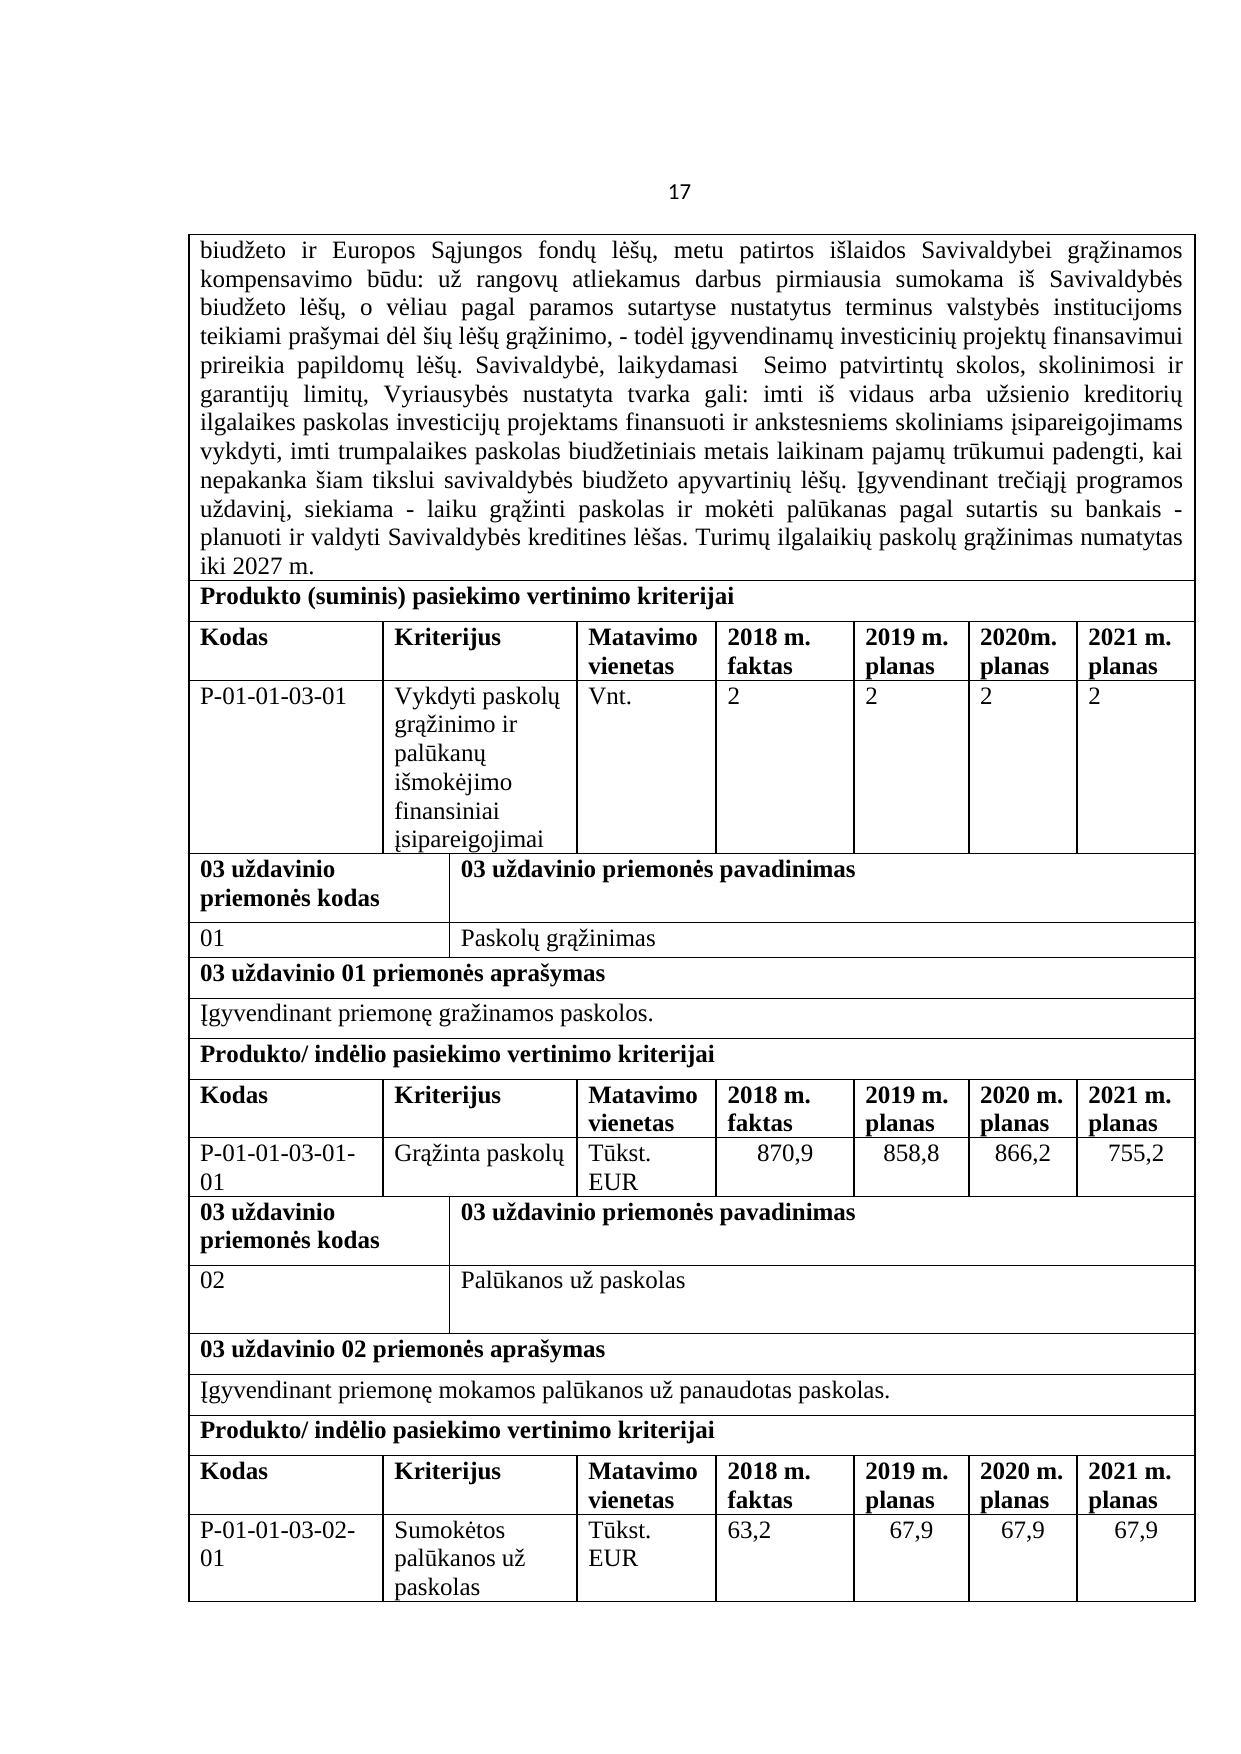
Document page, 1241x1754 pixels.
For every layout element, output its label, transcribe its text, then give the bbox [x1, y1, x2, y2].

table_cell Kriterijus [384, 1080, 576, 1137]
table_cell Vnt. [578, 681, 715, 853]
table_cell 67,9 [1078, 1515, 1194, 1601]
table_cell 03 uždavinio priemonės pavadinimas [450, 854, 1194, 922]
table_cell 2 [1078, 681, 1194, 853]
table_cell Įgyvendinant priemonę gražinamos paskolos. [190, 999, 1194, 1038]
table_cell Tūkst. EUR [578, 1515, 715, 1601]
table_cell 2021 m. planas [1078, 1456, 1194, 1514]
table_cell 858,8 [855, 1138, 968, 1196]
table_cell Kodas [190, 622, 382, 680]
table_cell 67,9 [855, 1515, 968, 1601]
table_cell Sumokėtos palūkanos už paskolas [384, 1515, 576, 1601]
table_cell Vykdyti paskolų grąžinimo ir palūkanų išmokėjimo finansiniai įsipareigojimai [384, 681, 576, 853]
table_cell 01 [190, 923, 449, 957]
table_cell P-01-01-03-01-01 [190, 1138, 382, 1196]
table_cell Produkto/ indėlio pasiekimo vertinimo kriterijai [190, 1039, 1194, 1079]
table_cell Kodas [190, 1456, 382, 1514]
table_cell 63,2 [717, 1515, 853, 1601]
table_cell 03 uždavinio 02 priemonės aprašymas [190, 1334, 1194, 1374]
table_cell 03 uždavinio priemonės kodas [190, 854, 449, 922]
table_cell 03 uždavinio priemonės pavadinimas [450, 1197, 1194, 1264]
table_cell 02 [190, 1266, 449, 1333]
table_cell 2018 m. faktas [717, 1080, 853, 1137]
table_cell Produkto/ indėlio pasiekimo vertinimo kriterijai [190, 1416, 1194, 1455]
table_cell Kriterijus [384, 622, 576, 680]
table_cell 2020 m. planas [970, 1080, 1076, 1137]
table_cell Paskolų grąžinimas [450, 923, 1194, 957]
table_cell Tūkst. EUR [578, 1138, 715, 1196]
table_cell Kriterijus [384, 1456, 576, 1514]
table_cell 03 uždavinio 01 priemonės aprašymas [190, 958, 1194, 997]
table_cell 2020m. planas [970, 622, 1076, 680]
table_cell Produkto (suminis) pasiekimo vertinimo kriterijai [190, 581, 1194, 621]
table_cell 2 [855, 681, 968, 853]
table_cell 870,9 [717, 1138, 853, 1196]
table_cell 67,9 [970, 1515, 1076, 1601]
table_cell Grąžinta paskolų [384, 1138, 576, 1196]
table_cell P-01-01-03-02-01 [190, 1515, 382, 1601]
table_cell Įgyvendinant priemonę mokamos palūkanos už panaudotas paskolas. [190, 1375, 1194, 1414]
table_cell 2018 m. faktas [717, 1456, 853, 1514]
table_cell 03 uždavinio priemonės kodas [190, 1197, 449, 1264]
table_cell 2019 m. planas [855, 1080, 968, 1137]
table_cell Matavimo vienetas [578, 622, 715, 680]
table_cell biudžeto ir Europos Sąjungos fondų lėšų, metu patirtos išlaidos Savivaldybei grąžinamos kompensavimo būdu: už rangovų atliekamus darbus pirmiausia sumokama iš Savivaldybės biudžeto lėšų, o vėliau pagal paramos sutartyse nustatytus terminus valstybės institucijoms teikiami prašymai dėl šių lėšų grąžinimo, - todėl įgyvendinamų investicinių projektų finansavimui prireikia papildomų lėšų. Savivaldybė, laikydamasi Seimo patvirtintų skolos, skolinimosi ir garantijų limitų, Vyriausybės nustatyta tvarka gali: imti iš vidaus arba užsienio kreditorių ilgalaikes paskolas investicijų projektams finansuoti ir ankstesniems skoliniams įsipareigojimams vykdyti, imti trumpalaikes paskolas biudžetiniais metais laikinam pajamų trūkumui padengti, kai nepakanka šiam tikslui savivaldybės biudžeto apyvartinių lėšų. Įgyvendinant trečiąjį programos uždavinį, siekiama - laiku grąžinti paskolas ir mokėti palūkanas pagal sutartis su bankais - planuoti ir valdyti Savivaldybės kreditines lėšas. Turimų ilgalaikių paskolų grąžinimas numatytas iki 2027 m. [190, 235, 1194, 580]
table_cell 2 [970, 681, 1076, 853]
table_cell 2021 m. planas [1078, 1080, 1194, 1137]
table_cell Kodas [190, 1080, 382, 1137]
table_cell 2018 m. faktas [717, 622, 853, 680]
table_cell Palūkanos už paskolas [450, 1266, 1194, 1333]
table_cell Matavimo vienetas [578, 1456, 715, 1514]
table_cell 866,2 [970, 1138, 1076, 1196]
table_cell 2 [717, 681, 853, 853]
table_cell P-01-01-03-01 [190, 681, 382, 853]
table_cell 755,2 [1078, 1138, 1194, 1196]
table_cell 2019 m. planas [855, 622, 968, 680]
table_cell 2021 m. planas [1078, 622, 1194, 680]
table_cell 2019 m. planas [855, 1456, 968, 1514]
table_cell Matavimo vienetas [578, 1080, 715, 1137]
table_cell 2020 m. planas [970, 1456, 1076, 1514]
